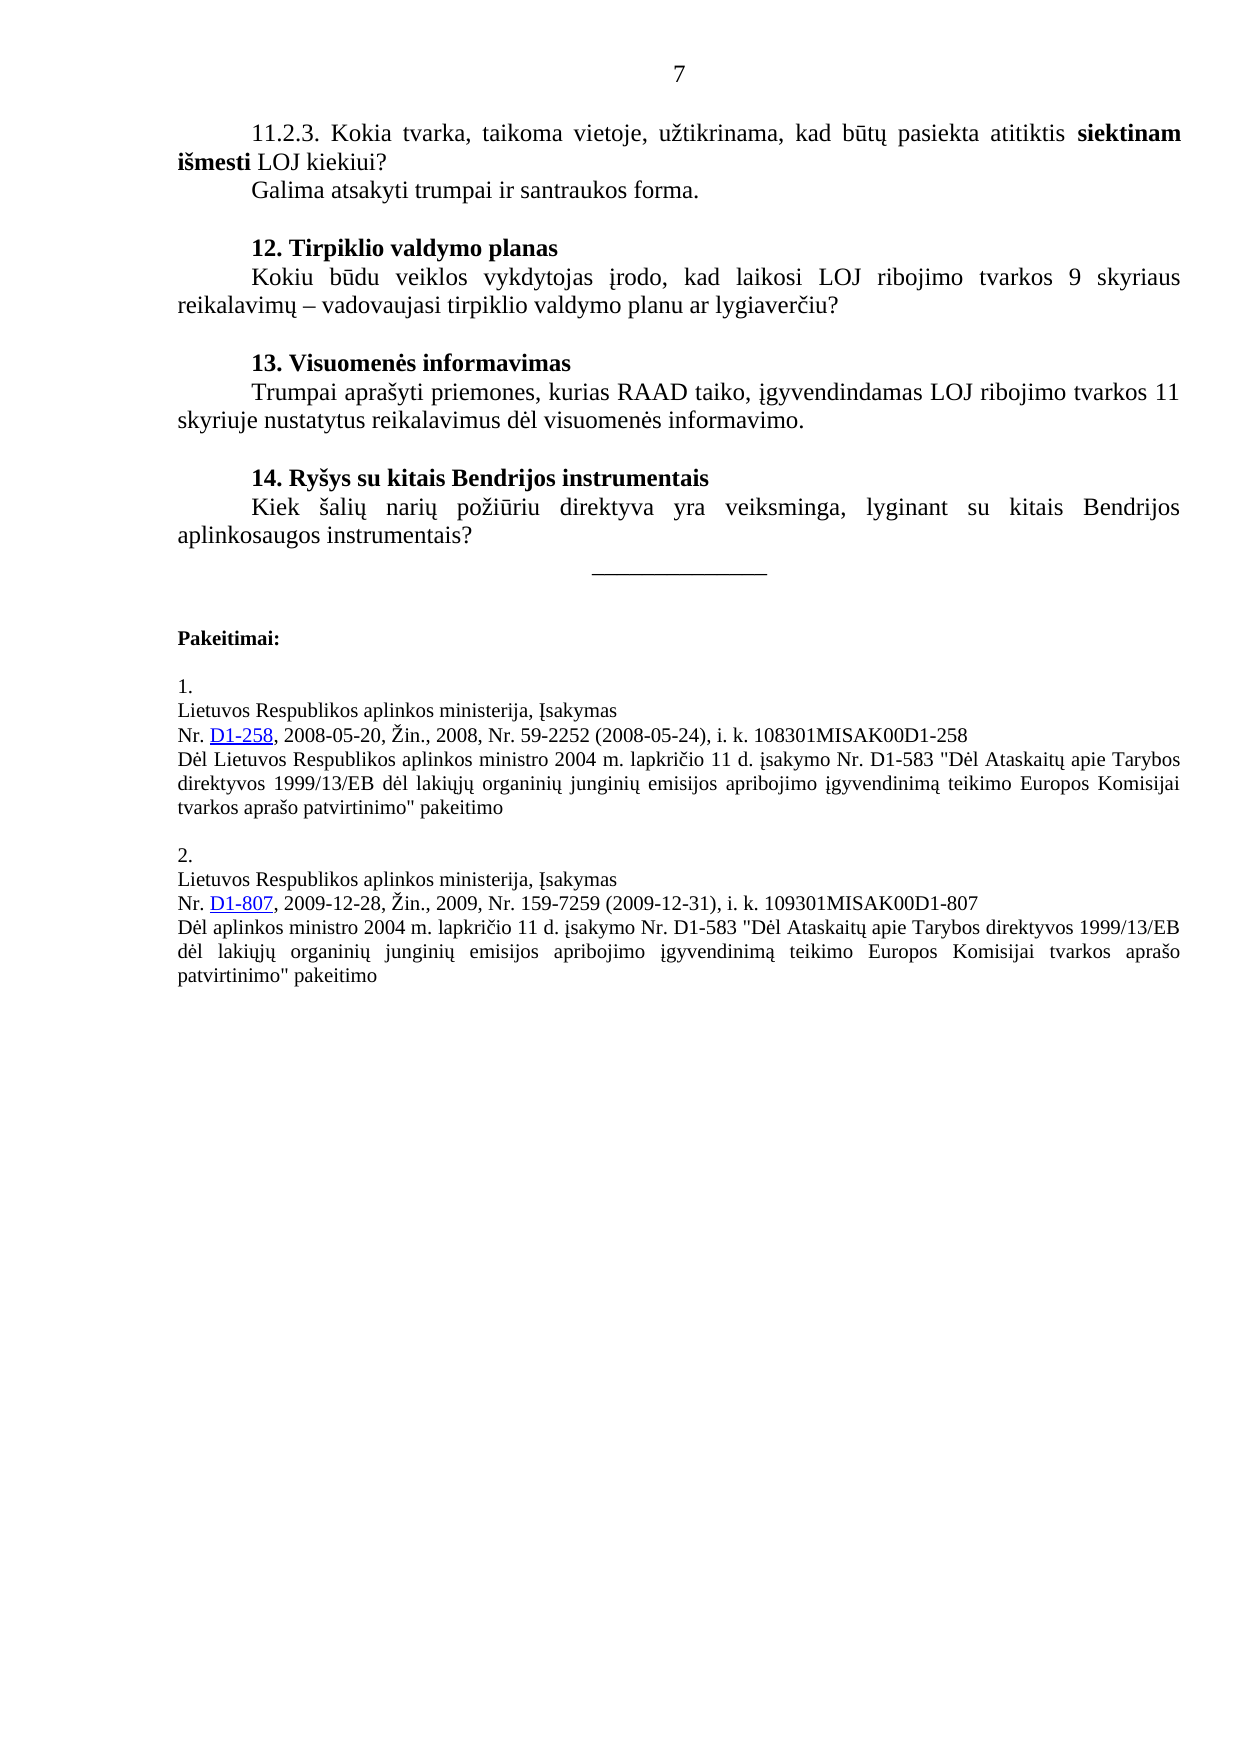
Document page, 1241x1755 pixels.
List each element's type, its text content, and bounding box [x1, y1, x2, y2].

text Nr. D1-807, 2009-12-28, Žin., 2009, Nr. 159-7259 (2009-12-31), i. k. 109301MISAK00D1-807 [177, 891, 1181, 915]
text 13. Visuomenės informavimas [250, 348, 1181, 377]
text 1. [177, 674, 1181, 698]
text Kiek šalių narių požiūriu direktyva yra veiksminga, lyginant su kitais Bendrijos aplinkosaugos instrumentais? [177, 492, 1181, 549]
text Lietuvos Respublikos aplinkos ministerija, Įsakymas [177, 698, 1181, 722]
text Pakeitimai: [177, 626, 1181, 650]
text Nr. D1-258, 2008-05-20, Žin., 2008, Nr. 59-2252 (2008-05-24), i. k. 108301MISAK00D1-258 [177, 722, 1181, 747]
text 2. [177, 843, 1181, 867]
text 12. Tirpiklio valdymo planas [177, 233, 1181, 262]
text Galima atsakyti trumpai ir santraukos forma. [177, 176, 1181, 204]
text ______________ [177, 549, 1181, 578]
text Kokiu būdu veiklos vykdytojas įrodo, kad laikosi LOJ ribojimo tvarkos 9 skyriaus reikalavimų – vadovaujasi tirpiklio valdymo planu ar lygiaverčiu? [177, 262, 1181, 319]
text Lietuvos Respublikos aplinkos ministerija, Įsakymas [177, 867, 1181, 891]
text Dėl aplinkos ministro 2004 m. lapkričio 11 d. įsakymo Nr. D1-583 "Dėl Ataskaitų apie Tarybos direktyvos 1999/13/EB dėl lakiųjų organinių junginių emisijos apribojimo įgyvendinimą teikimo Europos Komisijai tvarkos aprašo patvirtinimo" pakeitimo [177, 915, 1181, 987]
text Trumpai aprašyti priemones, kurias RAAD taiko, įgyvendindamas LOJ ribojimo tvarkos 11 skyriuje nustatytus reikalavimus dėl visuomenės informavimo. [177, 377, 1181, 434]
text 11.2.3. Kokia tvarka, taikoma vietoje, užtikrinama, kad būtų pasiekta atitiktis siektinam išmesti LOJ kiekiui? [177, 118, 1181, 176]
text Dėl Lietuvos Respublikos aplinkos ministro 2004 m. lapkričio 11 d. įsakymo Nr. D1-583 "Dėl Ataskaitų apie Tarybos direktyvos 1999/13/EB dėl lakiųjų organinių junginių emisijos apribojimo įgyvendinimą teikimo Europos Komisijai tvarkos aprašo patvirtinimo" pakeitimo [177, 747, 1181, 819]
text 14. Ryšys su kitais Bendrijos instrumentais [250, 463, 1181, 492]
